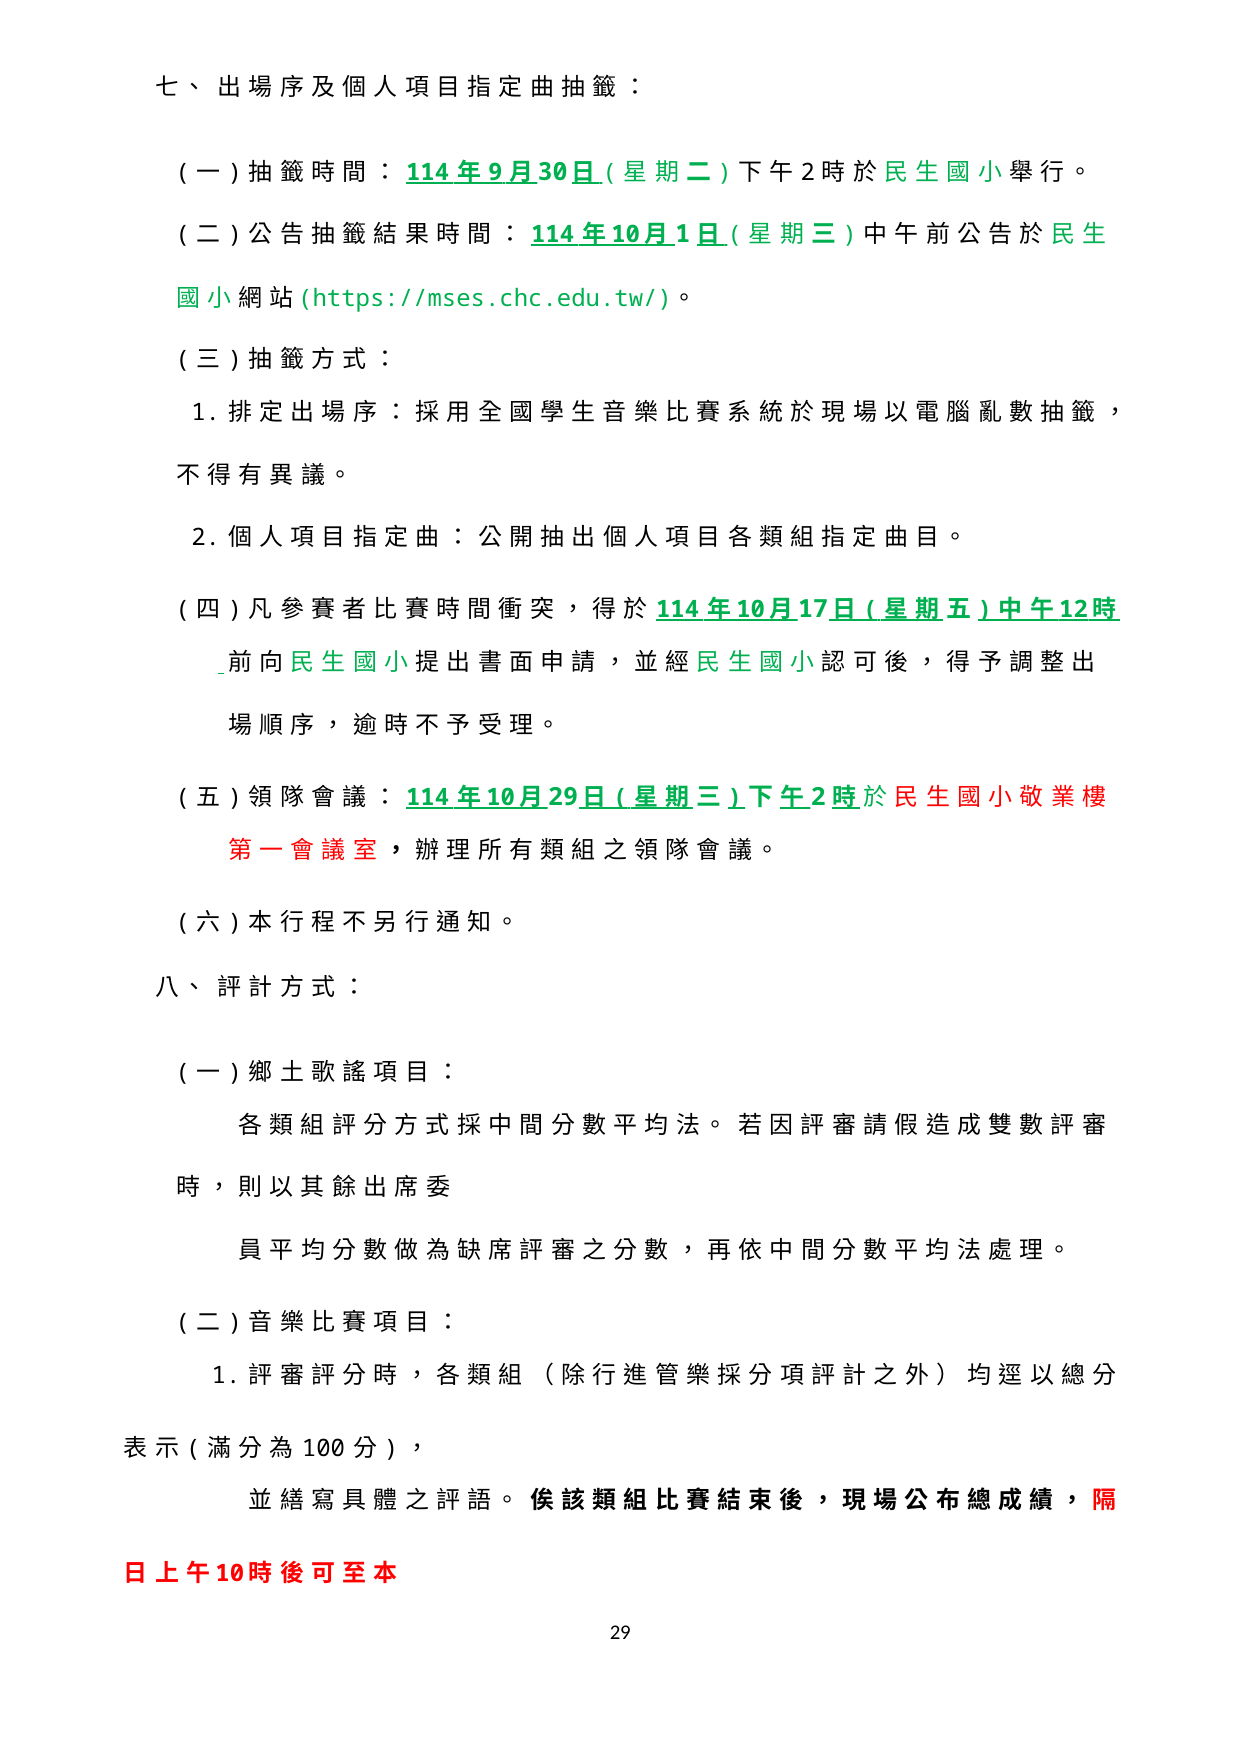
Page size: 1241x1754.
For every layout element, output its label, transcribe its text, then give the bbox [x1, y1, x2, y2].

text (二)音樂比賽項目： [170, 1268, 1120, 1331]
text 七、出場序及個人項目指定曲抽籤： [120, 43, 1120, 106]
text 2.個人項目指定曲：公開抽出個人項目各類組指定曲目。 [170, 493, 1120, 556]
text (六)本行程不另行通知。 [170, 868, 1120, 931]
text 八、評計方式： [120, 943, 1120, 1006]
text 各類組評分方式採中間分數平均法。若因評審請假造成雙數評審時，則以其餘出席委 [170, 1081, 1120, 1206]
text 員平均分數做為缺席評審之分數，再依中間分數平均法處理。 [170, 1206, 1120, 1268]
text 1.評審評分時，各類組（除行進管樂採分項評計之外）均逕以總分表示(滿分為100分)， [120, 1331, 1120, 1456]
text (五)領隊會議：114年10月29日(星期三)下午2時於民生國小敬業樓第一會議室，辦理所有類組之領隊會議。 [170, 743, 1120, 868]
text 1.排定出場序：採用全國學生音樂比賽系統於現場以電腦亂數抽籤，不得有異議。 [170, 368, 1120, 493]
text (一)鄉土歌謠項目： [170, 1018, 1120, 1081]
text (四)凡參賽者比賽時間衝突，得於114年10月17日(星期五)中午12時前向民生國小提出書面申請，並經民生國小認可後，得予調整出場順序，逾時不予受理。 [170, 556, 1120, 743]
text (二)公告抽籤結果時間：114年10月1日(星期三)中午前公告於民生國小網站(https://mses.chc.edu.tw/)。 [170, 181, 1120, 306]
text (三)抽籤方式： [170, 306, 1120, 368]
text 並繕寫具體之評語。俟該類組比賽結束後，現場公布總成績，隔日上午10時後可至本 [120, 1456, 1120, 1581]
text (一)抽籤時間：114年9月30日(星期二)下午2時於民生國小舉行。 [170, 118, 1120, 181]
